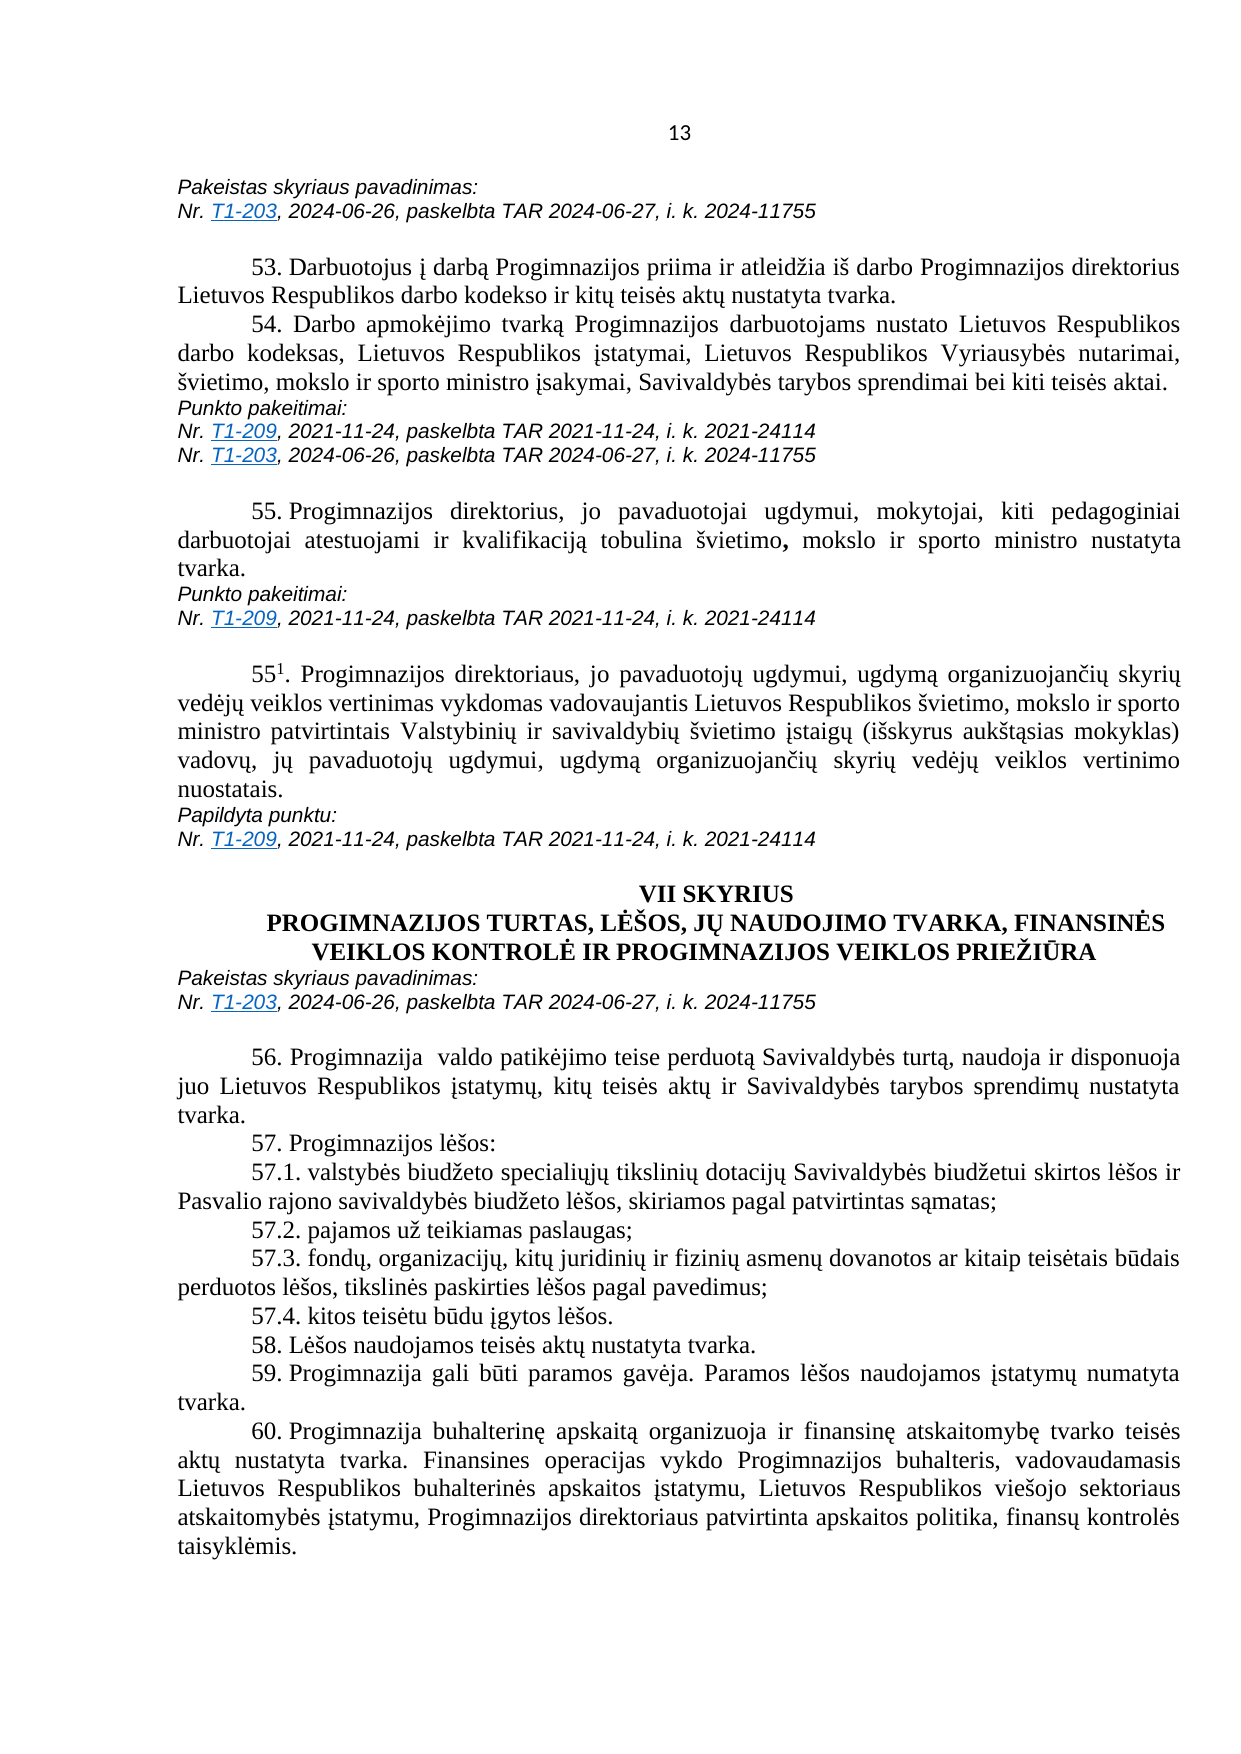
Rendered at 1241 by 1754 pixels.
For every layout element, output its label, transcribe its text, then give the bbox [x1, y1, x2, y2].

text Pakeistas skyriaus pavadinimas: [177, 966, 1181, 989]
text 57.2. pajamos už teikiamas paslaugas; [177, 1215, 1181, 1243]
text 57. Progimnazijos lėšos: [177, 1128, 1181, 1157]
text Nr. T1-209, 2021-11-24, paskelbta TAR 2021-11-24, i. k. 2021-24114 [177, 606, 1181, 630]
text Nr. T1-203, 2024-06-26, paskelbta TAR 2024-06-27, i. k. 2024-11755 [177, 199, 1181, 223]
text PROGIMNAZIJOS TURTAS, LĖŠOS, JŲ NAUDOJIMO TVARKA, FINANSINĖS VEIKLOS KONTROLĖ IR PROGIMNAZIJOS VEIKLOS PRIEŽIŪRA [227, 908, 1181, 966]
text 53. Darbuotojus į darbą Progimnazijos priima ir atleidžia iš darbo Progimnazijos direktorius Lietuvos Respublikos darbo kodekso ir kitų teisės aktų nustatyta tvarka. [177, 252, 1181, 309]
text Papildyta punktu: [177, 803, 1181, 827]
text 551. Progimnazijos direktoriaus, jo pavaduotojų ugdymui, ugdymą organizuojančių skyrių vedėjų veiklos vertinimas vykdomas vadovaujantis Lietuvos Respublikos švietimo, mokslo ir sporto ministro patvirtintais Valstybinių ir savivaldybių švietimo įstaigų (išskyrus aukštąsias mokyklas) vadovų, jų pavaduotojų ugdymui, ugdymą organizuojančių skyrių vedėjų veiklos vertinimo nuostatais. [177, 659, 1181, 803]
text VII SKYRIUS [227, 879, 1181, 908]
text 57.1. valstybės biudžeto specialiųjų tikslinių dotacijų Savivaldybės biudžetui skirtos lėšos ir Pasvalio rajono savivaldybės biudžeto lėšos, skiriamos pagal patvirtintas sąmatas; [177, 1157, 1181, 1215]
text Nr. T1-209, 2021-11-24, paskelbta TAR 2021-11-24, i. k. 2021-24114 [177, 419, 1181, 443]
text Nr. T1-203, 2024-06-26, paskelbta TAR 2024-06-27, i. k. 2024-11755 [177, 443, 1181, 467]
text 59. Progimnazija gali būti paramos gavėja. Paramos lėšos naudojamos įstatymų numatyta tvarka. [177, 1358, 1181, 1416]
text 56. Progimnazija valdo patikėjimo teise perduotą Savivaldybės turtą, naudoja ir disponuoja juo Lietuvos Respublikos įstatymų, kitų teisės aktų ir Savivaldybės tarybos sprendimų nustatyta tvarka. [177, 1042, 1181, 1128]
text Punkto pakeitimai: [177, 395, 1181, 419]
text 60. Progimnazija buhalterinę apskaitą organizuoja ir finansinę atskaitomybę tvarko teisės aktų nustatyta tvarka. Finansines operacijas vykdo Progimnazijos buhalteris, vadovaudamasis Lietuvos Respublikos buhalterinės apskaitos įstatymu, Lietuvos Respublikos viešojo sektoriaus atskaitomybės įstatymu, Progimnazijos direktoriaus patvirtinta apskaitos politika, finansų kontrolės taisyklėmis. [177, 1416, 1181, 1560]
text 58. Lėšos naudojamos teisės aktų nustatyta tvarka. [177, 1330, 1181, 1358]
text Pakeistas skyriaus pavadinimas: [177, 175, 1181, 199]
text Punkto pakeitimai: [177, 582, 1181, 606]
text 57.4. kitos teisėtu būdu įgytos lėšos. [177, 1301, 1181, 1330]
text 57.3. fondų, organizacijų, kitų juridinių ir fizinių asmenų dovanotos ar kitaip teisėtais būdais perduotos lėšos, tikslinės paskirties lėšos pagal pavedimus; [177, 1243, 1181, 1301]
text 55. Progimnazijos direktorius, jo pavaduotojai ugdymui, mokytojai, kiti pedagoginiai darbuotojai atestuojami ir kvalifikaciją tobulina švietimo, mokslo ir sporto ministro nustatyta tvarka. [177, 496, 1181, 582]
text Nr. T1-209, 2021-11-24, paskelbta TAR 2021-11-24, i. k. 2021-24114 [177, 827, 1181, 851]
text 54. Darbo apmokėjimo tvarką Progimnazijos darbuotojams nustato Lietuvos Respublikos darbo kodeksas, Lietuvos Respublikos įstatymai, Lietuvos Respublikos Vyriausybės nutarimai, švietimo, mokslo ir sporto ministro įsakymai, Savivaldybės tarybos sprendimai bei kiti teisės aktai. [177, 309, 1181, 395]
text Nr. T1-203, 2024-06-26, paskelbta TAR 2024-06-27, i. k. 2024-11755 [177, 989, 1181, 1013]
